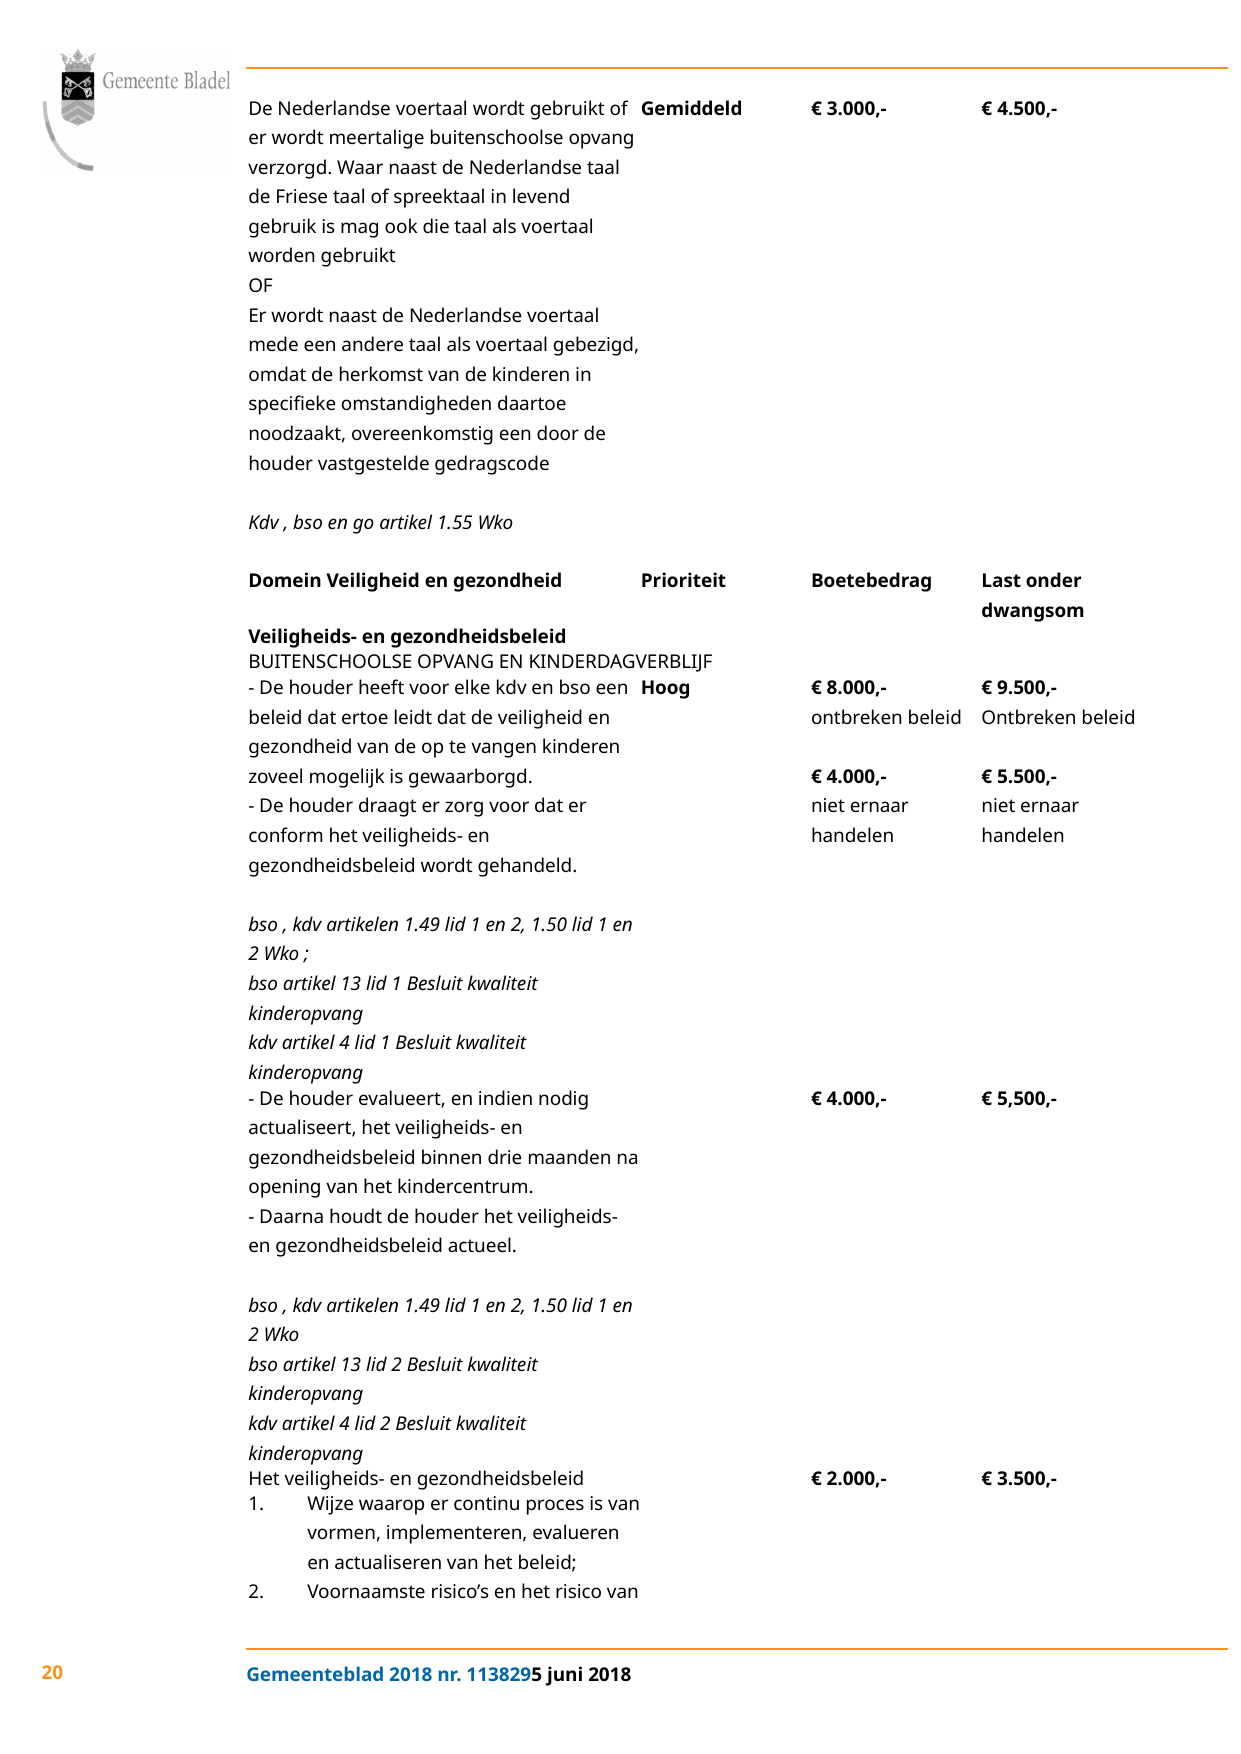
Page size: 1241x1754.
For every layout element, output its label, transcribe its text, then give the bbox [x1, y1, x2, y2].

table_cell € 3.500,- [981, 1465, 1152, 1604]
table_cell De Nederlandse voertaal wordt gebruikt of er wordt meertalige buitenschoolse opvang verzorgd. Waar naast de Nederlandse taal de Friese taal of spreektaal in levend gebruik is mag ook die taal als voertaal worden gebruikt OF Er wordt naast de Nederlandse voertaal mede een andere taal als voertaal gebezigd, omdat de herkomst van de kinderen in specifieke omstandigheden daartoe noodzaakt, overeenkomstig een door de houder vastgestelde gedragscode Kdv , bso en go artikel 1.55 Wko [248, 95, 641, 535]
table_cell € 4.000,- [811, 1085, 981, 1465]
table_cell € 5,500,- [981, 1085, 1152, 1465]
table_cell € 3.000,- [811, 95, 981, 535]
table_cell [641, 1465, 811, 1604]
picture [41, 47, 231, 172]
table_header Boetebedrag [811, 568, 981, 623]
table_cell [641, 1085, 811, 1465]
table_cell Gemiddeld [641, 95, 811, 535]
table_cell BUITENSCHOOLSE OPVANG EN KINDERDAGVERBLIJF [248, 649, 1152, 674]
table_cell - De houder evalueert, en indien nodig actualiseert, het veiligheids- en gezondheidsbeleid binnen drie maanden na opening van het kindercentrum. - Daarna houdt de houder het veiligheids- en gezondheidsbeleid actueel. bso , kdv artikelen 1.49 lid 1 en 2, 1.50 lid 1 en 2 Wko bso artikel 13 lid 2 Besluit kwaliteit kinderopvang kdv artikel 4 lid 2 Besluit kwaliteit kinderopvang [248, 1085, 641, 1465]
table_cell € 4.500,- [981, 95, 1152, 535]
table_cell Veiligheids- en gezondheidsbeleid [248, 623, 1152, 649]
table_cell € 9.500,- Ontbreken beleid € 5.500,- niet ernaar handelen [981, 674, 1152, 1085]
table_cell € 8.000,- ontbreken beleid € 4.000,- niet ernaar handelen [811, 674, 981, 1085]
table_header Prioriteit [641, 568, 811, 623]
table_header Domein Veiligheid en gezondheid [248, 568, 641, 623]
table_cell Hoog [641, 674, 811, 1085]
table_cell - De houder heeft voor elke kdv en bso een beleid dat ertoe leidt dat de veiligheid en gezondheid van de op te vangen kinderen zoveel mogelijk is gewaarborgd. - De houder draagt er zorg voor dat er conform het veiligheids- en gezondheidsbeleid wordt gehandeld. bso , kdv artikelen 1.49 lid 1 en 2, 1.50 lid 1 en 2 Wko ; bso artikel 13 lid 1 Besluit kwaliteit kinderopvang kdv artikel 4 lid 1 Besluit kwaliteit kinderopvang [248, 674, 641, 1085]
table_cell € 2.000,- [811, 1465, 981, 1604]
table_cell Het veiligheids- en gezondheidsbeleid omvat in ieder geval de volgende elementen: Wijze waarop er continu proces is van vormen, implementeren, evalueren en actualiseren van het beleid; Voornaamste risico’s en het risico van grensoverschrijdend gedrag, waaronder het vierogenprincipe bij de dagopvang Plan van aanpak voornaamste risico’s en grensoverschrijdend gedrag Omgaan met risico’s, Inzichtelijk voor medewerkers en ouders Achterwacht bso , kdv artikelen 1.49 lid 1 en 2, 1.50 lid 1 en 2 Wko bso artikel 13 lid 3 Besluit kwaliteit kinderopvang kdv artikel 4 lid 3 Besluit kwaliteit kinderopvang [248, 1465, 641, 1604]
table_header Last onder dwangsom [981, 568, 1152, 623]
